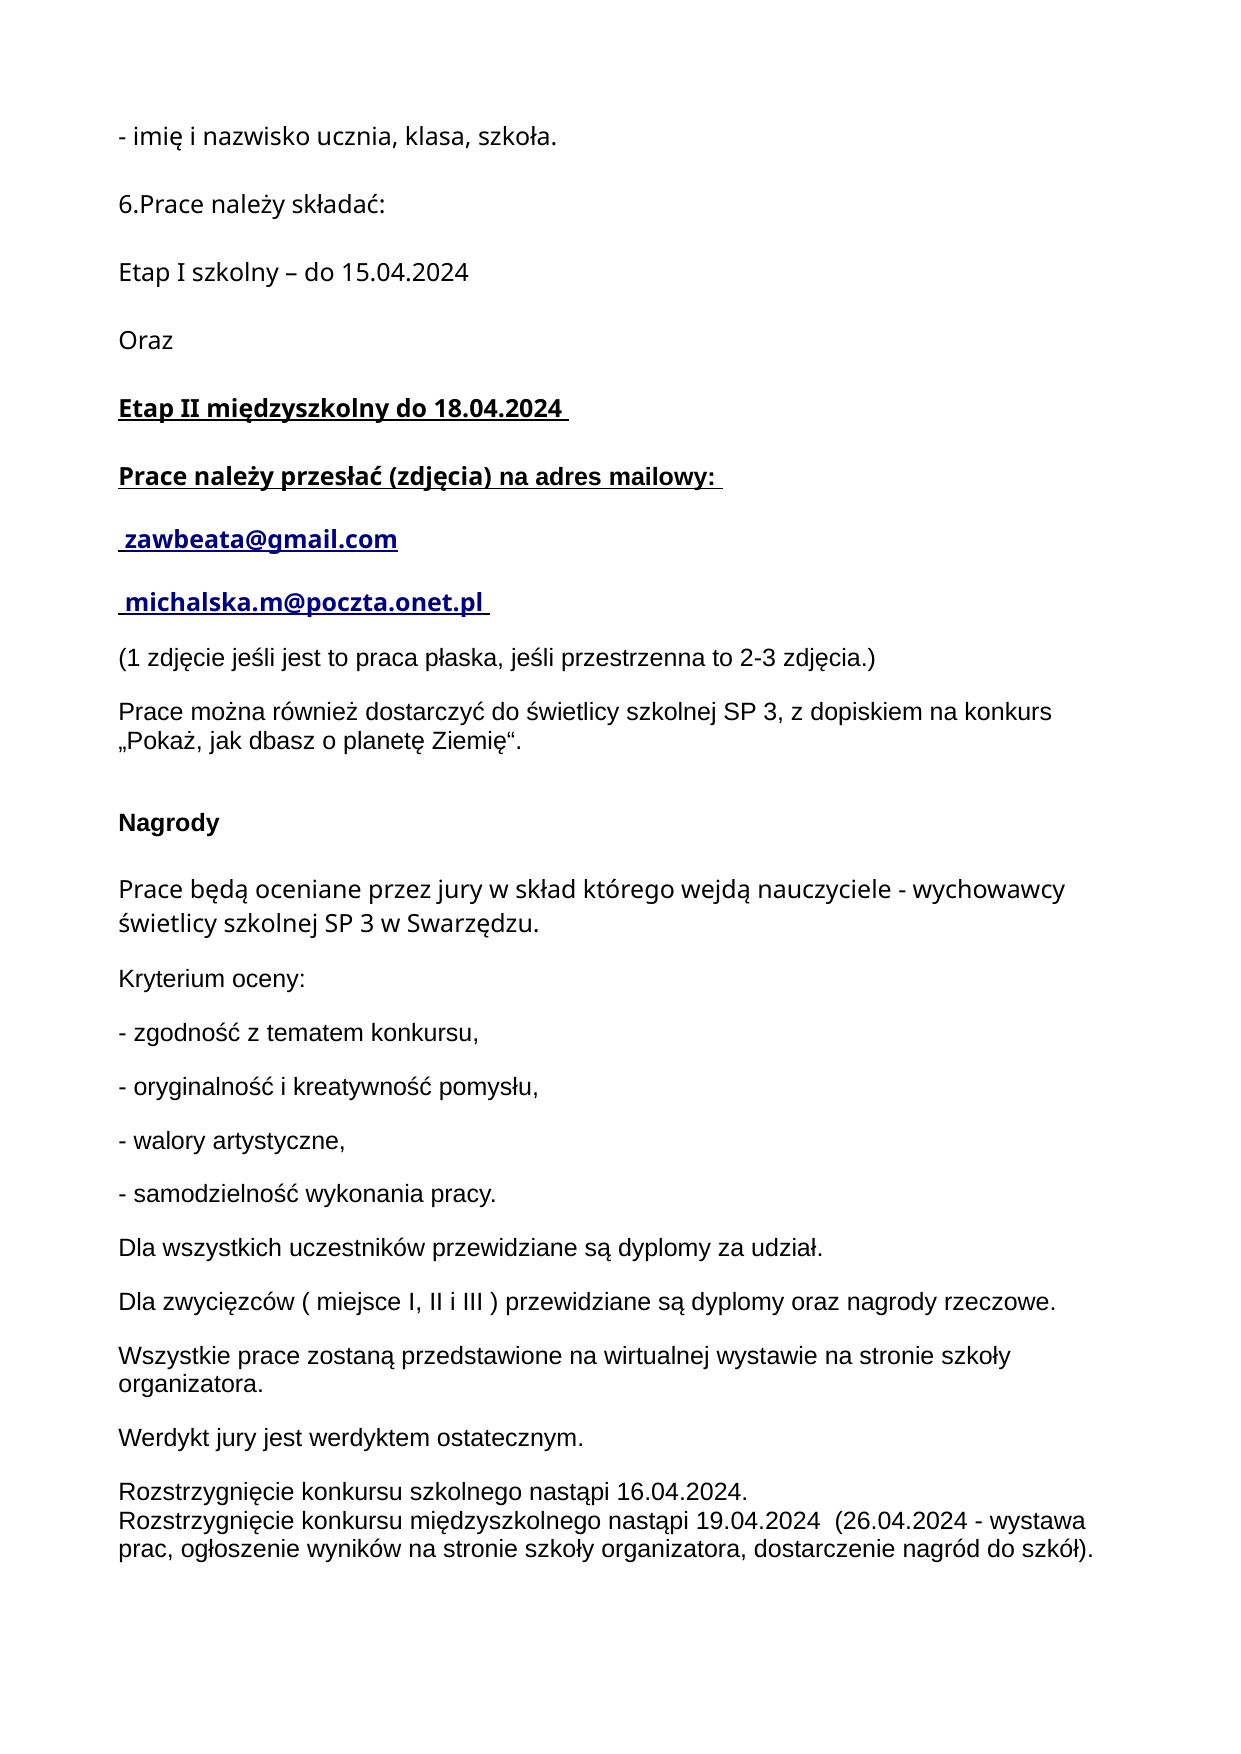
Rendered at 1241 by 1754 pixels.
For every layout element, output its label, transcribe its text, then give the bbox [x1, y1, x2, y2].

text (1 zdjęcie jeśli jest to praca płaska, jeśli przestrzenna to 2-3 zdjęcia.) [118, 643, 1122, 672]
text - imię i nazwisko ucznia, klasa, szkoła. [118, 118, 1122, 152]
text Oraz [118, 322, 1122, 357]
text 6.Prace należy składać: [118, 186, 1122, 220]
text Dla zwycięzców ( miejsce I, II i III ) przewidziane są dyplomy oraz nagrody rzeczowe. [118, 1287, 1122, 1316]
text michalska.m@poczta.onet.pl [118, 584, 1122, 618]
text Dla wszystkich uczestników przewidziane są dyplomy za udział. [118, 1233, 1122, 1262]
text - walory artystyczne, [118, 1126, 1122, 1154]
text Rozstrzygnięcie konkursu szkolnego nastąpi 16.04.2024. Rozstrzygnięcie konkursu międzyszkolnego nastąpi 19.04.2024 (26.04.2024 - wystawa prac, ogłoszenie wyników na stronie szkoły organizatora, dostarczenie nagród do szkół). [118, 1477, 1122, 1563]
text Prace można również dostarczyć do świetlicy szkolnej SP 3, z dopiskiem na konkurs „Pokaż, jak dbasz o planetę Ziemię“. [118, 697, 1122, 755]
text Kryterium oceny: [118, 964, 1122, 993]
text Prace będą oceniane przez jury w skład którego wejdą nauczyciele - wychowawcy świetlicy szkolnej SP 3 w Swarzędzu. [118, 871, 1122, 939]
text Etap I szkolny – do 15.04.2024 [118, 254, 1122, 288]
text Werdykt jury jest werdyktem ostatecznym. [118, 1423, 1122, 1452]
text Etap II międzyszkolny do 18.04.2024 [118, 391, 1122, 425]
text Prace należy przesłać (zdjęcia) na adres mailowy: [118, 459, 1122, 493]
text - zgodność z tematem konkursu, [118, 1018, 1122, 1047]
text Wszystkie prace zostaną przedstawione na wirtualnej wystawie na stronie szkoły organizatora. [118, 1341, 1122, 1398]
text - oryginalność i kreatywność pomysłu, [118, 1072, 1122, 1101]
text - samodzielność wykonania pracy. [118, 1179, 1122, 1208]
text Nagrody [118, 808, 1122, 837]
text zawbeata@gmail.com [118, 522, 1122, 556]
